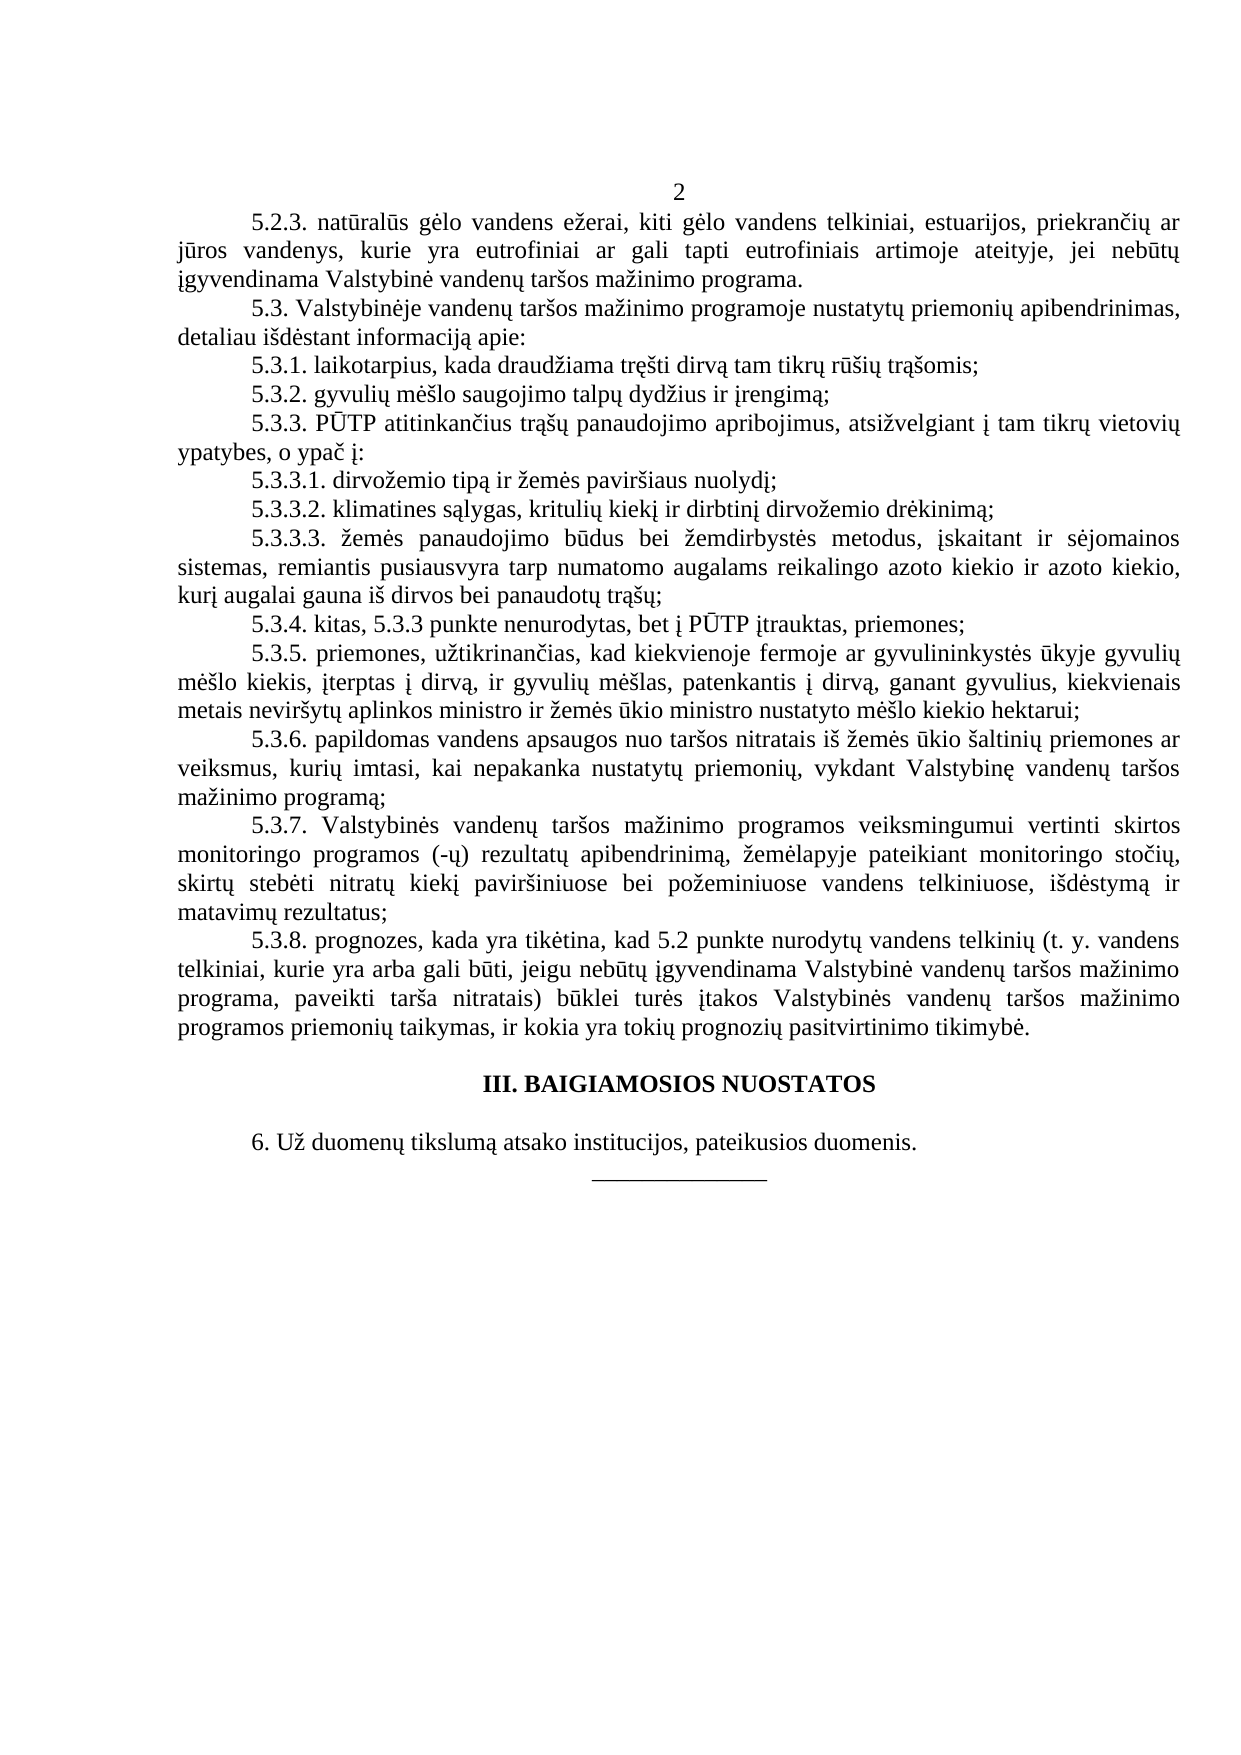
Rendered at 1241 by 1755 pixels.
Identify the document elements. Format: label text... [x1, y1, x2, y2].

text 5.3.2. gyvulių mėšlo saugojimo talpų dydžius ir įrengimą; [177, 379, 1181, 408]
text 5.3.3. PŪTP atitinkančius trąšų panaudojimo apribojimus, atsižvelgiant į tam tikrų vietovių ypatybes, o ypač į: [177, 408, 1181, 465]
text 5.3.1. laikotarpius, kada draudžiama tręšti dirvą tam tikrų rūšių trąšomis; [177, 350, 1181, 379]
text 5.3.4. kitas, 5.3.3 punkte nenurodytas, bet į PŪTP įtrauktas, priemones; [177, 609, 1181, 638]
text 5.3.3.2. klimatines sąlygas, kritulių kiekį ir dirbtinį dirvožemio drėkinimą; [177, 494, 1181, 523]
text 5.3. Valstybinėje vandenų taršos mažinimo programoje nustatytų priemonių apibendrinimas, detaliau išdėstant informaciją apie: [177, 293, 1181, 350]
text 6. Už duomenų tikslumą atsako institucijos, pateikusios duomenis. [177, 1127, 1181, 1155]
text 5.3.3.1. dirvožemio tipą ir žemės paviršiaus nuolydį; [177, 465, 1181, 494]
text 5.3.3.3. žemės panaudojimo būdus bei žemdirbystės metodus, įskaitant ir sėjomainos sistemas, remiantis pusiausvyra tarp numatomo augalams reikalingo azoto kiekio ir azoto kiekio, kurį augalai gauna iš dirvos bei panaudotų trąšų; [177, 523, 1181, 609]
text 5.3.6. papildomas vandens apsaugos nuo taršos nitratais iš žemės ūkio šaltinių priemones ar veiksmus, kurių imtasi, kai nepakanka nustatytų priemonių, vykdant Valstybinę vandenų taršos mažinimo programą; [177, 724, 1181, 810]
text 5.2.3. natūralūs gėlo vandens ežerai, kiti gėlo vandens telkiniai, estuarijos, priekrančių ar jūros vandenys, kurie yra eutrofiniai ar gali tapti eutrofiniais artimoje ateityje, jei nebūtų įgyvendinama Valstybinė vandenų taršos mažinimo programa. [177, 207, 1181, 293]
text 5.3.7. Valstybinės vandenų taršos mažinimo programos veiksmingumui vertinti skirtos monitoringo programos (-ų) rezultatų apibendrinimą, žemėlapyje pateikiant monitoringo stočių, skirtų stebėti nitratų kiekį paviršiniuose bei požeminiuose vandens telkiniuose, išdėstymą ir matavimų rezultatus; [177, 810, 1181, 925]
text 5.3.8. prognozes, kada yra tikėtina, kad 5.2 punkte nurodytų vandens telkinių (t. y. vandens telkiniai, kurie yra arba gali būti, jeigu nebūtų įgyvendinama Valstybinė vandenų taršos mažinimo programa, paveikti tarša nitratais) būklei turės įtakos Valstybinės vandenų taršos mažinimo programos priemonių taikymas, ir kokia yra tokių prognozių pasitvirtinimo tikimybė. [177, 925, 1181, 1040]
text 5.3.5. priemones, užtikrinančias, kad kiekvienoje fermoje ar gyvulininkystės ūkyje gyvulių mėšlo kiekis, įterptas į dirvą, ir gyvulių mėšlas, patenkantis į dirvą, ganant gyvulius, kiekvienais metais neviršytų aplinkos ministro ir žemės ūkio ministro nustatyto mėšlo kiekio hektarui; [177, 638, 1181, 724]
text ______________ [177, 1155, 1181, 1184]
text III. BAIGIAMOSIOS NUOSTATOS [177, 1069, 1181, 1098]
